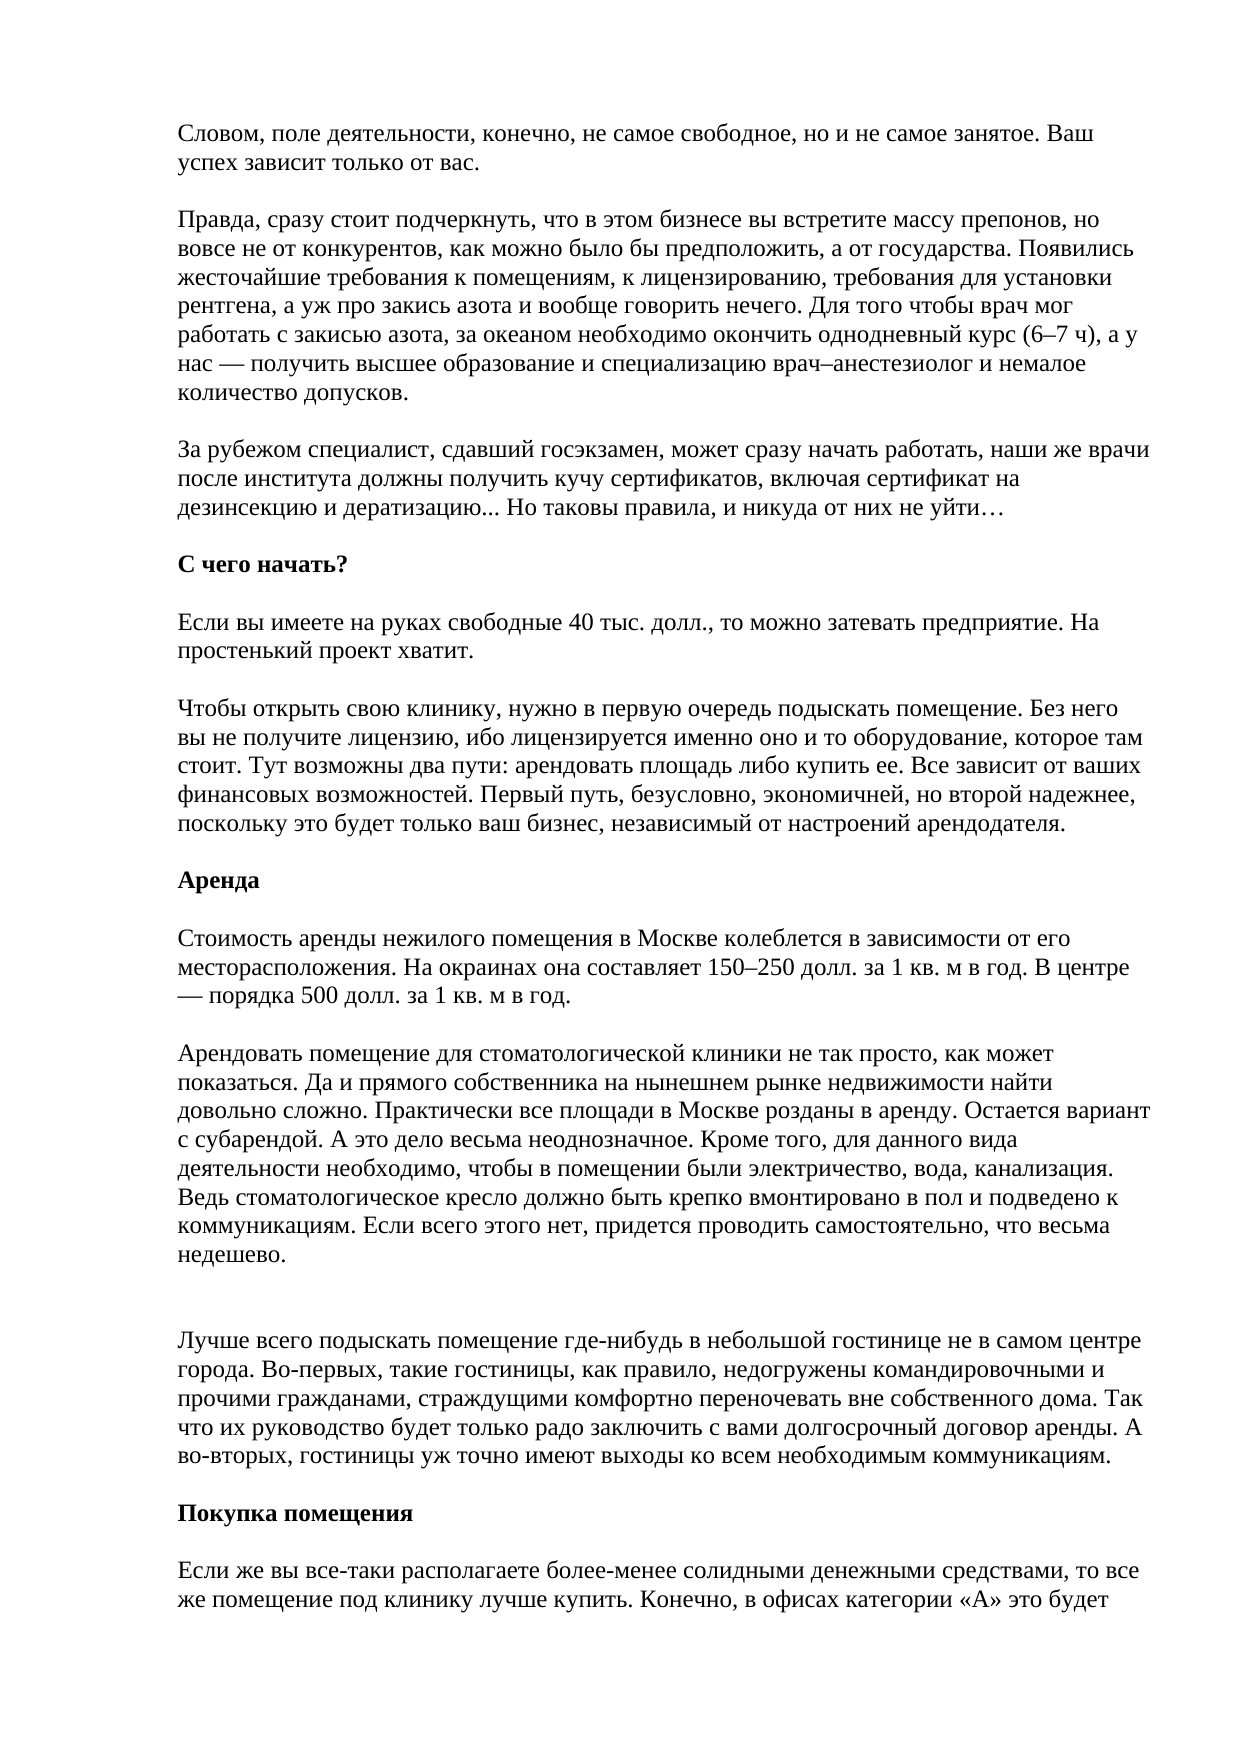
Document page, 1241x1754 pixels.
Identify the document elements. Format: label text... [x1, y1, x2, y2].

text Покупка помещения [177, 1498, 1152, 1527]
text Если же вы все-таки располагаете более-менее солидными денежными средствами, то все же помещение под клинику лучше купить. Конечно, в офисах категории «А» это будет [177, 1556, 1152, 1613]
text Чтобы открыть свою клинику, нужно в первую очередь подыскать помещение. Без него вы не получите лицензию, ибо лицензируется именно оно и то оборудование, которое там стоит. Тут возможны два пути: арендовать площадь либо купить ее. Все зависит от ваших финансовых возможностей. Первый путь, безусловно, экономичней, но второй надежнее, поскольку это будет только ваш бизнес, независимый от настроений арендодателя. [177, 693, 1152, 837]
text Правда, сразу стоит подчеркнуть, что в этом бизнесе вы встретите массу препонов, но вовсе не от конкурентов, как можно было бы предположить, а от государства. Появились жесточайшие требования к помещениям, к лицензированию, требования для установки рентгена, а уж про закись азота и вообще говорить нечего. Для того чтобы врач мог работать с закисью азота, за океаном необходимо окончить однодневный курс (6–7 ч), а у нас — получить высшее образование и специализацию врач–анестезиолог и немалое количество допусков. [177, 204, 1152, 406]
text Стоимость аренды нежилого помещения в Москве колеблется в зависимости от его месторасположения. На окраинах она составляет 150–250 долл. за 1 кв. м в год. В центре — порядка 500 долл. за 1 кв. м в год. [177, 923, 1152, 1009]
text Аренда [177, 866, 1152, 894]
text Словом, поле деятельности, конечно, не самое свободное, но и не самое занятое. Ваш успех зависит только от вас. [177, 118, 1152, 176]
text Лучше всего подыскать помещение где-нибудь в небольшой гостинице не в самом центре города. Во-первых, такие гостиницы, как правило, недогружены командировочными и прочими гражданами, страждущими комфортно переночевать вне собственного дома. Так что их руководство будет только радо заключить с вами долгосрочный договор аренды. А во-вторых, гостиницы уж точно имеют выходы ко всем необходимым коммуникациям. [177, 1326, 1152, 1469]
text Арендовать помещение для стоматологической клиники не так просто, как может показаться. Да и прямого собственника на нынешнем рынке недвижимости найти довольно сложно. Практически все площади в Москве розданы в аренду. Остается вариант с субарендой. А это дело весьма неоднозначное. Кроме того, для данного вида деятельности необходимо, чтобы в помещении были электричество, вода, канализация. Ведь стоматологическое кресло должно быть крепко вмонтировано в пол и подведено к коммуникациям. Если всего этого нет, придется проводить самостоятельно, что весьма недешево. [177, 1038, 1152, 1268]
text Если вы имеете на руках свободные 40 тыс. долл., то можно затевать предприятие. На простенький проект хватит. [177, 607, 1152, 664]
text С чего начать? [177, 549, 1152, 578]
text За рубежом специалист, сдавший госэкзамен, может сразу начать работать, наши же врачи после института должны получить кучу сертификатов, включая сертификат на дезинсекцию и дератизацию... Но таковы правила, и никуда от них не уйти… [177, 434, 1152, 521]
